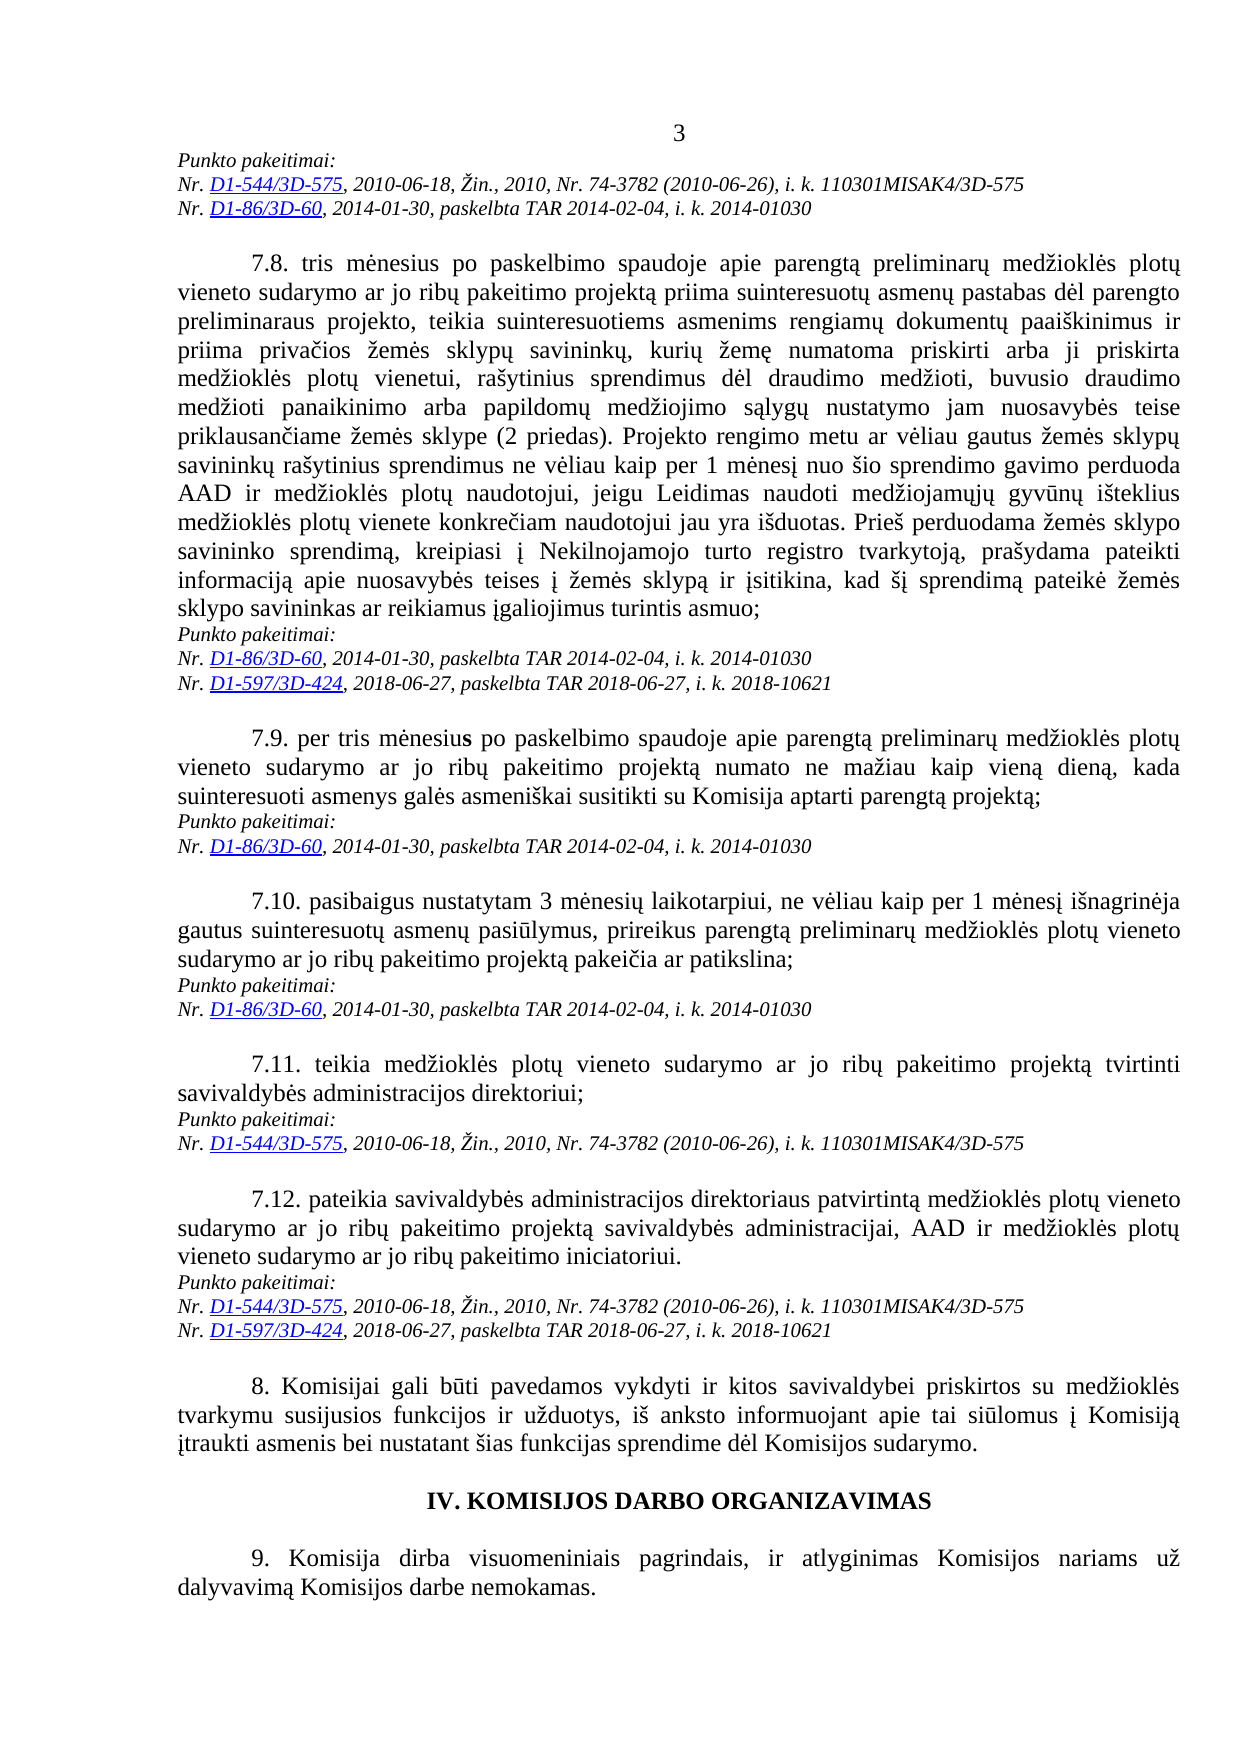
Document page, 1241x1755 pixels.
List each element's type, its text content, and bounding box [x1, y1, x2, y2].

text 7.10. pasibaigus nustatytam 3 mėnesių laikotarpiui, ne vėliau kaip per 1 mėnesį išnagrinėja gautus suinteresuotų asmenų pasiūlymus, prireikus parengtą preliminarų medžioklės plotų vieneto sudarymo ar jo ribų pakeitimo projektą pakeičia ar patikslina; [177, 886, 1181, 973]
text Nr. D1-544/3D-575, 2010-06-18, Žin., 2010, Nr. 74-3782 (2010-06-26), i. k. 110301MISAK4/3D-575 [177, 172, 1181, 196]
text Punkto pakeitimai: [177, 1107, 1181, 1131]
text Nr. D1-544/3D-575, 2010-06-18, Žin., 2010, Nr. 74-3782 (2010-06-26), i. k. 110301MISAK4/3D-575 [177, 1294, 1181, 1318]
text IV. Komisijos darbo organizavimas [177, 1486, 1181, 1515]
text 7.12. pateikia savivaldybės administracijos direktoriaus patvirtintą medžioklės plotų vieneto sudarymo ar jo ribų pakeitimo projektą savivaldybės administracijai, AAD ir medžioklės plotų vieneto sudarymo ar jo ribų pakeitimo iniciatoriui. [177, 1184, 1181, 1270]
text Nr. D1-597/3D-424, 2018-06-27, paskelbta TAR 2018-06-27, i. k. 2018-10621 [177, 1318, 1181, 1342]
text Nr. D1-86/3D-60, 2014-01-30, paskelbta TAR 2014-02-04, i. k. 2014-01030 [177, 646, 1181, 670]
text Nr. D1-86/3D-60, 2014-01-30, paskelbta TAR 2014-02-04, i. k. 2014-01030 [177, 833, 1181, 858]
text Nr. D1-86/3D-60, 2014-01-30, paskelbta TAR 2014-02-04, i. k. 2014-01030 [177, 997, 1181, 1021]
text 7.8. tris mėnesius po paskelbimo spaudoje apie parengtą preliminarų medžioklės plotų vieneto sudarymo ar jo ribų pakeitimo projektą priima suinteresuotų asmenų pastabas dėl parengto preliminaraus projekto, teikia suinteresuotiems asmenims rengiamų dokumentų paaiškinimus ir priima privačios žemės sklypų savininkų, kurių žemę numatoma priskirti arba ji priskirta medžioklės plotų vienetui, rašytinius sprendimus dėl draudimo medžioti, buvusio draudimo medžioti panaikinimo arba papildomų medžiojimo sąlygų nustatymo jam nuosavybės teise priklausančiame žemės sklype (2 priedas). Projekto rengimo metu ar vėliau gautus žemės sklypų savininkų rašytinius sprendimus ne vėliau kaip per 1 mėnesį nuo šio sprendimo gavimo perduoda AAD ir medžioklės plotų naudotojui, jeigu Leidimas naudoti medžiojamųjų gyvūnų išteklius medžioklės plotų vienete konkrečiam naudotojui jau yra išduotas. Prieš perduodama žemės sklypo savininko sprendimą, kreipiasi į Nekilnojamojo turto registro tvarkytoją, prašydama pateikti informaciją apie nuosavybės teises į žemės sklypą ir įsitikina, kad šį sprendimą pateikė žemės sklypo savininkas ar reikiamus įgaliojimus turintis asmuo; [177, 248, 1181, 622]
text 7.11. teikia medžioklės plotų vieneto sudarymo ar jo ribų pakeitimo projektą tvirtinti savivaldybės administracijos direktoriui; [177, 1049, 1181, 1107]
text Nr. D1-86/3D-60, 2014-01-30, paskelbta TAR 2014-02-04, i. k. 2014-01030 [177, 196, 1181, 220]
text Nr. D1-597/3D-424, 2018-06-27, paskelbta TAR 2018-06-27, i. k. 2018-10621 [177, 670, 1181, 694]
text Punkto pakeitimai: [177, 148, 1181, 172]
text Punkto pakeitimai: [177, 809, 1181, 833]
text Punkto pakeitimai: [177, 1270, 1181, 1294]
text Nr. D1-544/3D-575, 2010-06-18, Žin., 2010, Nr. 74-3782 (2010-06-26), i. k. 110301MISAK4/3D-575 [177, 1131, 1181, 1155]
text Punkto pakeitimai: [177, 622, 1181, 646]
text Punkto pakeitimai: [177, 973, 1181, 997]
text 9. Komisija dirba visuomeniniais pagrindais, ir atlyginimas Komisijos nariams už dalyvavimą Komisijos darbe nemokamas. [177, 1543, 1181, 1601]
text 7.9. per tris mėnesius po paskelbimo spaudoje apie parengtą preliminarų medžioklės plotų vieneto sudarymo ar jo ribų pakeitimo projektą numato ne mažiau kaip vieną dieną, kada suinteresuoti asmenys galės asmeniškai susitikti su Komisija aptarti parengtą projektą; [177, 723, 1181, 809]
text 8. Komisijai gali būti pavedamos vykdyti ir kitos savivaldybei priskirtos su medžioklės tvarkymu susijusios funkcijos ir užduotys, iš anksto informuojant apie tai siūlomus į Komisiją įtraukti asmenis bei nustatant šias funkcijas sprendime dėl Komisijos sudarymo. [177, 1371, 1181, 1457]
